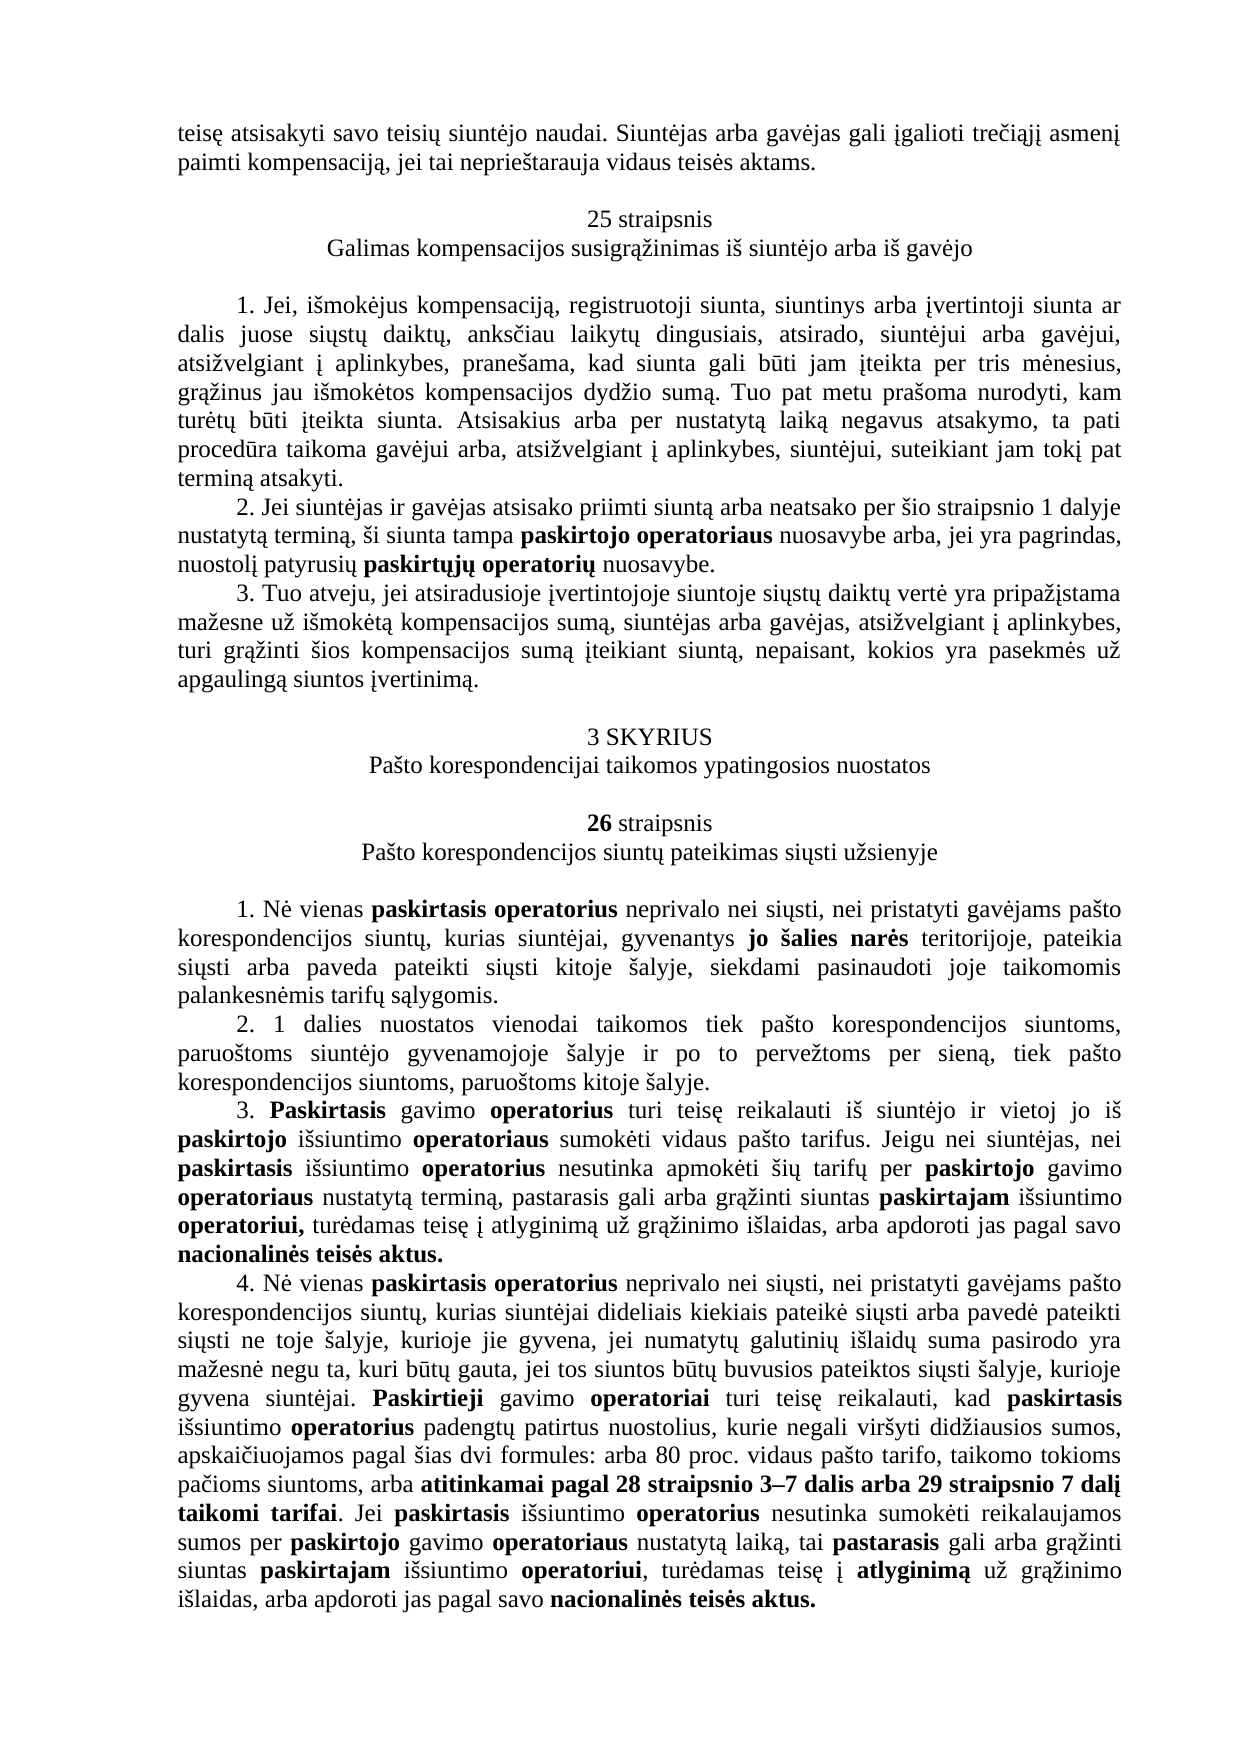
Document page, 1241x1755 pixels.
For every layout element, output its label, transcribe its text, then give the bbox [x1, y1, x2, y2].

text 26 straipsnis [177, 808, 1122, 837]
text 4. Nė vienas paskirtasis operatorius neprivalo nei siųsti, nei pristatyti gavėjams pašto korespondencijos siuntų, kurias siuntėjai dideliais kiekiais pateikė siųsti arba pavedė pateikti siųsti ne toje šalyje, kurioje jie gyvena, jei numatytų galutinių išlaidų suma pasirodo yra mažesnė negu ta, kuri būtų gauta, jei tos siuntos būtų buvusios pateiktos siųsti šalyje, kurioje gyvena siuntėjai. Paskirtieji gavimo operatoriai turi teisę reikalauti, kad paskirtasis išsiuntimo operatorius padengtų patirtus nuostolius, kurie negali viršyti didžiausios sumos, apskaičiuojamos pagal šias dvi formules: arba 80 proc. vidaus pašto tarifo, taikomo tokioms pačioms siuntoms, arba atitinkamai pagal 28 straipsnio 3–7 dalis arba 29 straipsnio 7 dalį taikomi tarifai. Jei paskirtasis išsiuntimo operatorius nesutinka sumokėti reikalaujamos sumos per paskirtojo gavimo operatoriaus nustatytą laiką, tai pastarasis gali arba grąžinti siuntas paskirtajam išsiuntimo operatoriui, turėdamas teisę į atlyginimą už grąžinimo išlaidas, arba apdoroti jas pagal savo nacionalinės teisės aktus. [177, 1268, 1122, 1613]
text 1. Jei, išmokėjus kompensaciją, registruotoji siunta, siuntinys arba įvertintoji siunta ar dalis juose siųstų daiktų, anksčiau laikytų dingusiais, atsirado, siuntėjui arba gavėjui, atsižvelgiant į aplinkybes, pranešama, kad siunta gali būti jam įteikta per tris mėnesius, grąžinus jau išmokėtos kompensacijos dydžio sumą. Tuo pat metu prašoma nurodyti, kam turėtų būti įteikta siunta. Atsisakius arba per nustatytą laiką negavus atsakymo, ta pati procedūra taikoma gavėjui arba, atsižvelgiant į aplinkybes, siuntėjui, suteikiant jam tokį pat terminą atsakyti. [177, 291, 1122, 492]
text 1. Nė vienas paskirtasis operatorius neprivalo nei siųsti, nei pristatyti gavėjams pašto korespondencijos siuntų, kurias siuntėjai, gyvenantys jo šalies narės teritorijoje, pateikia siųsti arba paveda pateikti siųsti kitoje šalyje, siekdami pasinaudoti joje taikomomis palankesnėmis tarifų sąlygomis. [177, 894, 1122, 1009]
text 3. Tuo atveju, jei atsiradusioje įvertintojoje siuntoje siųstų daiktų vertė yra pripažįstama mažesne už išmokėtą kompensacijos sumą, siuntėjas arba gavėjas, atsižvelgiant į aplinkybes, turi grąžinti šios kompensacijos sumą įteikiant siuntą, nepaisant, kokios yra pasekmės už apgaulingą siuntos įvertinimą. [177, 578, 1122, 693]
text Pašto korespondencijos siuntų pateikimas siųsti užsienyje [177, 837, 1122, 866]
text 25 straipsnis [177, 204, 1122, 233]
text 2. Jei siuntėjas ir gavėjas atsisako priimti siuntą arba neatsako per šio straipsnio 1 dalyje nustatytą terminą, ši siunta tampa paskirtojo operatoriaus nuosavybe arba, jei yra pagrindas, nuostolį patyrusių paskirtųjų operatorių nuosavybe. [177, 492, 1122, 578]
text teisę atsisakyti savo teisių siuntėjo naudai. Siuntėjas arba gavėjas gali įgalioti trečiąjį asmenį paimti kompensaciją, jei tai neprieštarauja vidaus teisės aktams. [177, 118, 1122, 176]
text Galimas kompensacijos susigrąžinimas iš siuntėjo arba iš gavėjo [177, 233, 1122, 262]
text 2. 1 dalies nuostatos vienodai taikomos tiek pašto korespondencijos siuntoms, paruoštoms siuntėjo gyvenamojoje šalyje ir po to pervežtoms per sieną, tiek pašto korespondencijos siuntoms, paruoštoms kitoje šalyje. [177, 1009, 1122, 1096]
text 3. Paskirtasis gavimo operatorius turi teisę reikalauti iš siuntėjo ir vietoj jo iš paskirtojo išsiuntimo operatoriaus sumokėti vidaus pašto tarifus. Jeigu nei siuntėjas, nei paskirtasis išsiuntimo operatorius nesutinka apmokėti šių tarifų per paskirtojo gavimo operatoriaus nustatytą terminą, pastarasis gali arba grąžinti siuntas paskirtajam išsiuntimo operatoriui, turėdamas teisę į atlyginimą už grąžinimo išlaidas, arba apdoroti jas pagal savo nacionalinės teisės aktus. [177, 1096, 1122, 1268]
text Pašto korespondencijai taikomos ypatingosios nuostatos [177, 751, 1122, 779]
text 3 SKYRIUS [177, 722, 1122, 751]
